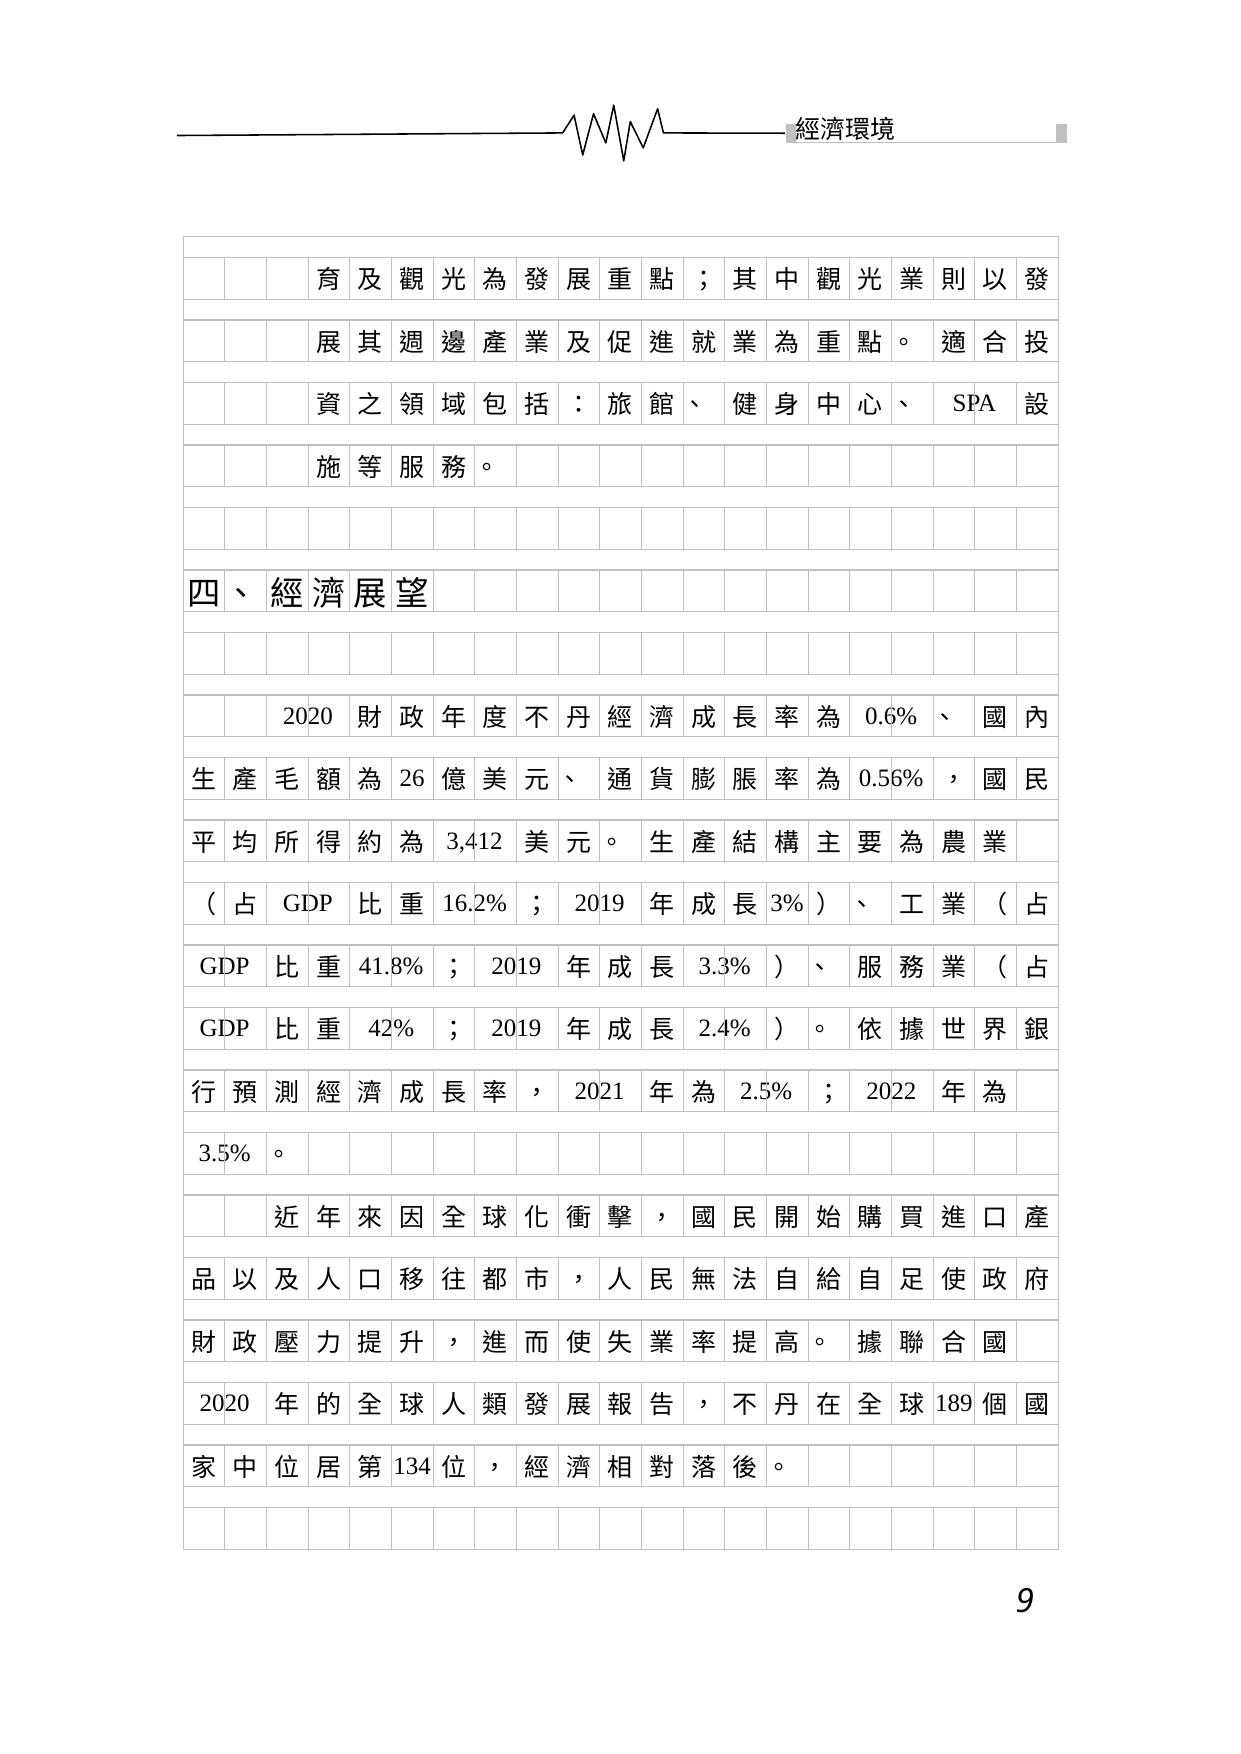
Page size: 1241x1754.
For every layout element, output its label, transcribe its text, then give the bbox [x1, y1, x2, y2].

text 四 [184, 571, 224, 611]
text 、 [225, 571, 266, 611]
text （九）服務業：服務業是不丹較具成長潛力之產業，不丹政府並已選定農業、資訊、教育及觀光為發展重點；其中觀光業則以發展其週邊產業及促進就業為重點。適合投資之領域包括：旅館、健身中心、SPA設施等服務。 [207, 362, 1058, 382]
text 濟 [309, 571, 349, 611]
text （九）服務業：服務業是不丹較具成長潛力之產業，不丹政府並已選定農業、資訊、教育及觀光為發展重點；其中觀光業則以發展其週邊產業及促進就業為重點。適合投資之領域包括：旅館、健身中心、SPA設施等服務。 [207, 300, 1058, 319]
text [434, 571, 474, 611]
text 近年來因全球化衝擊，國民開始購買進口產品以及人口移往都市，人民無法自給自足使政府財政壓力提升，進而使失業率提高。據聯合國2020年的全球人類發展報告，不丹在全球189個國家中位居第134位，經濟相對落後。 [184, 1300, 1058, 1319]
text 展 [350, 571, 391, 611]
text [767, 571, 808, 611]
text 近年來因全球化衝擊，國民開始購買進口產品以及人口移往都市，人民無法自給自足使政府財政壓力提升，進而使失業率提高。據聯合國2020年的全球人類發展報告，不丹在全球189個國家中位居第134位，經濟相對落後。 [184, 1237, 1058, 1257]
text （九）服務業：服務業是不丹較具成長潛力之產業，不丹政府並已選定農業、資訊、教育及觀光為發展重點；其中觀光業則以發展其週邊產業及促進就業為重點。適合投資之領域包括：旅館、健身中心、SPA設施等服務。 [207, 237, 1058, 257]
text [850, 571, 891, 611]
text [475, 571, 516, 611]
text （九）服務業：服務業是不丹較具成長潛力之產業，不丹政府並已選定農業、資訊、教育及觀光為發展重點；其中觀光業則以發展其週邊產業及促進就業為重點。適合投資之領域包括：旅館、健身中心、SPA設施等服務。 [207, 425, 1058, 444]
text [517, 571, 558, 611]
text [934, 571, 974, 611]
text 近年來因全球化衝擊，國民開始購買進口產品以及人口移往都市，人民無法自給自足使政府財政壓力提升，進而使失業率提高。據聯合國2020年的全球人類發展報告，不丹在全球189個國家中位居第134位，經濟相對落後。 [184, 1425, 1058, 1444]
text 近年來因全球化衝擊，國民開始購買進口產品以及人口移往都市，人民無法自給自足使政府財政壓力提升，進而使失業率提高。據聯合國2020年的全球人類發展報告，不丹在全球189個國家中位居第134位，經濟相對落後。 [184, 1175, 1058, 1194]
text 2020財政年度不丹經濟成長率為0.6%、國內生產毛額為26億美元、通貨膨脹率為0.56%，國民平均所得約為3,412美元。生產結構主要為農業（占GDP比重16.2%；2019年成長3%）、工業（占GDP比重41.8%；2019年成長3.3%）、服務業（占GDP比重42%；2019年成長2.4%）。依據世界銀行預測經濟成長率，2021年為2.5%；2022年為3.5%。 [184, 1112, 1058, 1132]
text 2020財政年度不丹經濟成長率為0.6%、國內生產毛額為26億美元、通貨膨脹率為0.56%，國民平均所得約為3,412美元。生產結構主要為農業（占GDP比重16.2%；2019年成長3%）、工業（占GDP比重41.8%；2019年成長3.3%）、服務業（占GDP比重42%；2019年成長2.4%）。依據世界銀行預測經濟成長率，2021年為2.5%；2022年為3.5%。 [184, 987, 1058, 1007]
text 2020財政年度不丹經濟成長率為0.6%、國內生產毛額為26億美元、通貨膨脹率為0.56%，國民平均所得約為3,412美元。生產結構主要為農業（占GDP比重16.2%；2019年成長3%）、工業（占GDP比重41.8%；2019年成長3.3%）、服務業（占GDP比重42%；2019年成長2.4%）。依據世界銀行預測經濟成長率，2021年為2.5%；2022年為3.5%。 [184, 800, 1058, 819]
text [1017, 571, 1058, 611]
text 2020財政年度不丹經濟成長率為0.6%、國內生產毛額為26億美元、通貨膨脹率為0.56%，國民平均所得約為3,412美元。生產結構主要為農業（占GDP比重16.2%；2019年成長3%）、工業（占GDP比重41.8%；2019年成長3.3%）、服務業（占GDP比重42%；2019年成長2.4%）。依據世界銀行預測經濟成長率，2021年為2.5%；2022年為3.5%。 [184, 1050, 1058, 1069]
text 望 [392, 571, 433, 611]
text 2020財政年度不丹經濟成長率為0.6%、國內生產毛額為26億美元、通貨膨脹率為0.56%，國民平均所得約為3,412美元。生產結構主要為農業（占GDP比重16.2%；2019年成長3%）、工業（占GDP比重41.8%；2019年成長3.3%）、服務業（占GDP比重42%；2019年成長2.4%）。依據世界銀行預測經濟成長率，2021年為2.5%；2022年為3.5%。 [184, 737, 1058, 757]
text [809, 571, 849, 611]
text [684, 571, 724, 611]
text [600, 571, 641, 611]
text 2020財政年度不丹經濟成長率為0.6%、國內生產毛額為26億美元、通貨膨脹率為0.56%，國民平均所得約為3,412美元。生產結構主要為農業（占GDP比重16.2%；2019年成長3%）、工業（占GDP比重41.8%；2019年成長3.3%）、服務業（占GDP比重42%；2019年成長2.4%）。依據世界銀行預測經濟成長率，2021年為2.5%；2022年為3.5%。 [184, 862, 1058, 882]
text 2020財政年度不丹經濟成長率為0.6%、國內生產毛額為26億美元、通貨膨脹率為0.56%，國民平均所得約為3,412美元。生產結構主要為農業（占GDP比重16.2%；2019年成長3%）、工業（占GDP比重41.8%；2019年成長3.3%）、服務業（占GDP比重42%；2019年成長2.4%）。依據世界銀行預測經濟成長率，2021年為2.5%；2022年為3.5%。 [184, 675, 1058, 694]
text [975, 571, 1016, 611]
text 2020財政年度不丹經濟成長率為0.6%、國內生產毛額為26億美元、通貨膨脹率為0.56%，國民平均所得約為3,412美元。生產結構主要為農業（占GDP比重16.2%；2019年成長3%）、工業（占GDP比重41.8%；2019年成長3.3%）、服務業（占GDP比重42%；2019年成長2.4%）。依據世界銀行預測經濟成長率，2021年為2.5%；2022年為3.5%。 [184, 925, 1058, 944]
text [642, 571, 683, 611]
text [725, 571, 766, 611]
text 經 [267, 571, 308, 611]
text [892, 571, 933, 611]
text 近年來因全球化衝擊，國民開始購買進口產品以及人口移往都市，人民無法自給自足使政府財政壓力提升，進而使失業率提高。據聯合國2020年的全球人類發展報告，不丹在全球189個國家中位居第134位，經濟相對落後。 [184, 1362, 1058, 1382]
text [184, 550, 1058, 569]
text [559, 571, 599, 611]
